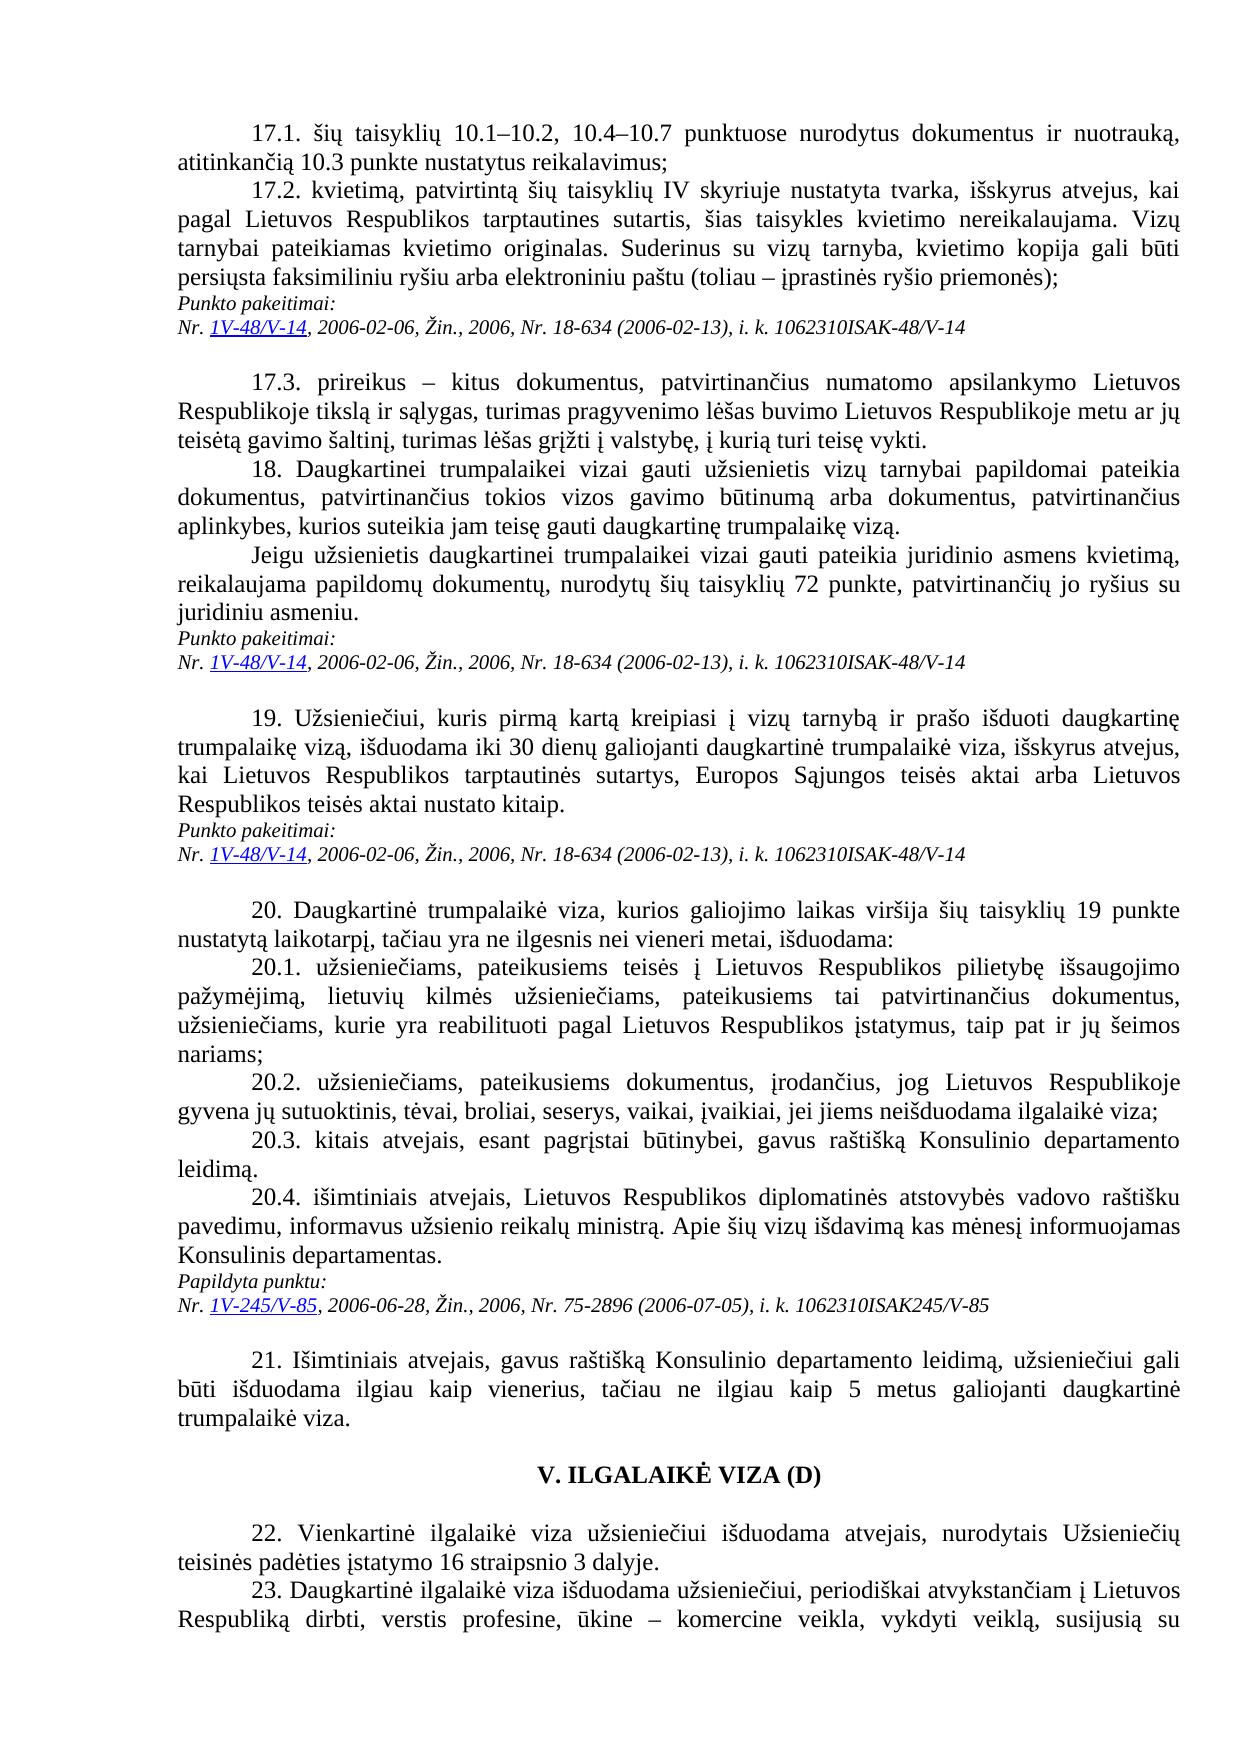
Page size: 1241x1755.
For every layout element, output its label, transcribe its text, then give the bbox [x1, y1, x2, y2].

text 18. Daugkartinei trumpalaikei vizai gauti užsienietis vizų tarnybai papildomai pateikia dokumentus, patvirtinančius tokios vizos gavimo būtinumą arba dokumentus, patvirtinančius aplinkybes, kurios suteikia jam teisę gauti daugkartinę trumpalaikę vizą. [177, 454, 1181, 540]
text 17.2. kvietimą, patvirtintą šių taisyklių IV skyriuje nustatyta tvarka, išskyrus atvejus, kai pagal Lietuvos Respublikos tarptautines sutartis, šias taisykles kvietimo nereikalaujama. Vizų tarnybai pateikiamas kvietimo originalas. Suderinus su vizų tarnyba, kvietimo kopija gali būti persiųsta faksimiliniu ryšiu arba elektroniniu paštu (toliau – įprastinės ryšio priemonės); [177, 176, 1181, 291]
text 20.1. užsieniečiams, pateikusiems teisės į Lietuvos Respublikos pilietybę išsaugojimo pažymėjimą, lietuvių kilmės užsieniečiams, pateikusiems tai patvirtinančius dokumentus, užsieniečiams, kurie yra reabilituoti pagal Lietuvos Respublikos įstatymus, taip pat ir jų šeimos nariams; [177, 952, 1181, 1067]
text Punkto pakeitimai: [177, 818, 1181, 842]
text 20. Daugkartinė trumpalaikė viza, kurios galiojimo laikas viršija šių taisyklių 19 punkte nustatytą laikotarpį, tačiau yra ne ilgesnis nei vieneri metai, išduodama: [177, 895, 1181, 952]
text 17.3. prireikus – kitus dokumentus, patvirtinančius numatomo apsilankymo Lietuvos Respublikoje tikslą ir sąlygas, turimas pragyvenimo lėšas buvimo Lietuvos Respublikoje metu ar jų teisėtą gavimo šaltinį, turimas lėšas grįžti į valstybę, į kurią turi teisę vykti. [177, 367, 1181, 454]
text 20.2. užsieniečiams, pateikusiems dokumentus, įrodančius, jog Lietuvos Respublikoje gyvena jų sutuoktinis, tėvai, broliai, seserys, vaikai, įvaikiai, jei jiems neišduodama ilgalaikė viza; [177, 1067, 1181, 1125]
text 22. Vienkartinė ilgalaikė viza užsieniečiui išduodama atvejais, nurodytais Užsieniečių teisinės padėties įstatymo 16 straipsnio 3 dalyje. [177, 1518, 1181, 1576]
text Nr. 1V-48/V-14, 2006-02-06, Žin., 2006, Nr. 18-634 (2006-02-13), i. k. 1062310ISAK-48/V-14 [177, 650, 1181, 674]
text 20.3. kitais atvejais, esant pagrįstai būtinybei, gavus raštišką Konsulinio departamento leidimą. [177, 1125, 1181, 1182]
text 20.4. išimtiniais atvejais, Lietuvos Respublikos diplomatinės atstovybės vadovo raštišku pavedimu, informavus užsienio reikalų ministrą. Apie šių vizų išdavimą kas mėnesį informuojamas Konsulinis departamentas. [177, 1182, 1181, 1269]
text Papildyta punktu: [177, 1269, 1181, 1293]
text 19. Užsieniečiui, kuris pirmą kartą kreipiasi į vizų tarnybą ir prašo išduoti daugkartinę trumpalaikę vizą, išduodama iki 30 dienų galiojanti daugkartinė trumpalaikė viza, išskyrus atvejus, kai Lietuvos Respublikos tarptautinės sutartys, Europos Sąjungos teisės aktai arba Lietuvos Respublikos teisės aktai nustato kitaip. [177, 703, 1181, 818]
text Nr. 1V-48/V-14, 2006-02-06, Žin., 2006, Nr. 18-634 (2006-02-13), i. k. 1062310ISAK-48/V-14 [177, 315, 1181, 339]
text 23. Daugkartinė ilgalaikė viza išduodama užsieniečiui, periodiškai atvykstančiam į Lietuvos Respubliką dirbti, verstis profesine, ūkine – komercine veikla, vykdyti veiklą, susijusią su [177, 1576, 1181, 1633]
text V. ILGALAIKĖ VIZA (D) [177, 1461, 1181, 1489]
text Jeigu užsienietis daugkartinei trumpalaikei vizai gauti pateikia juridinio asmens kvietimą, reikalaujama papildomų dokumentų, nurodytų šių taisyklių 72 punkte, patvirtinančių jo ryšius su juridiniu asmeniu. [177, 540, 1181, 626]
text 17.1. šių taisyklių 10.1–10.2, 10.4–10.7 punktuose nurodytus dokumentus ir nuotrauką, atitinkančią 10.3 punkte nustatytus reikalavimus; [177, 118, 1181, 176]
text Nr. 1V-245/V-85, 2006-06-28, Žin., 2006, Nr. 75-2896 (2006-07-05), i. k. 1062310ISAK245/V-85 [177, 1293, 1181, 1317]
text Nr. 1V-48/V-14, 2006-02-06, Žin., 2006, Nr. 18-634 (2006-02-13), i. k. 1062310ISAK-48/V-14 [177, 842, 1181, 866]
text 21. Išimtiniais atvejais, gavus raštišką Konsulinio departamento leidimą, užsieniečiui gali būti išduodama ilgiau kaip vienerius, tačiau ne ilgiau kaip 5 metus galiojanti daugkartinė trumpalaikė viza. [177, 1346, 1181, 1432]
text Punkto pakeitimai: [177, 626, 1181, 650]
text Punkto pakeitimai: [177, 291, 1181, 315]
